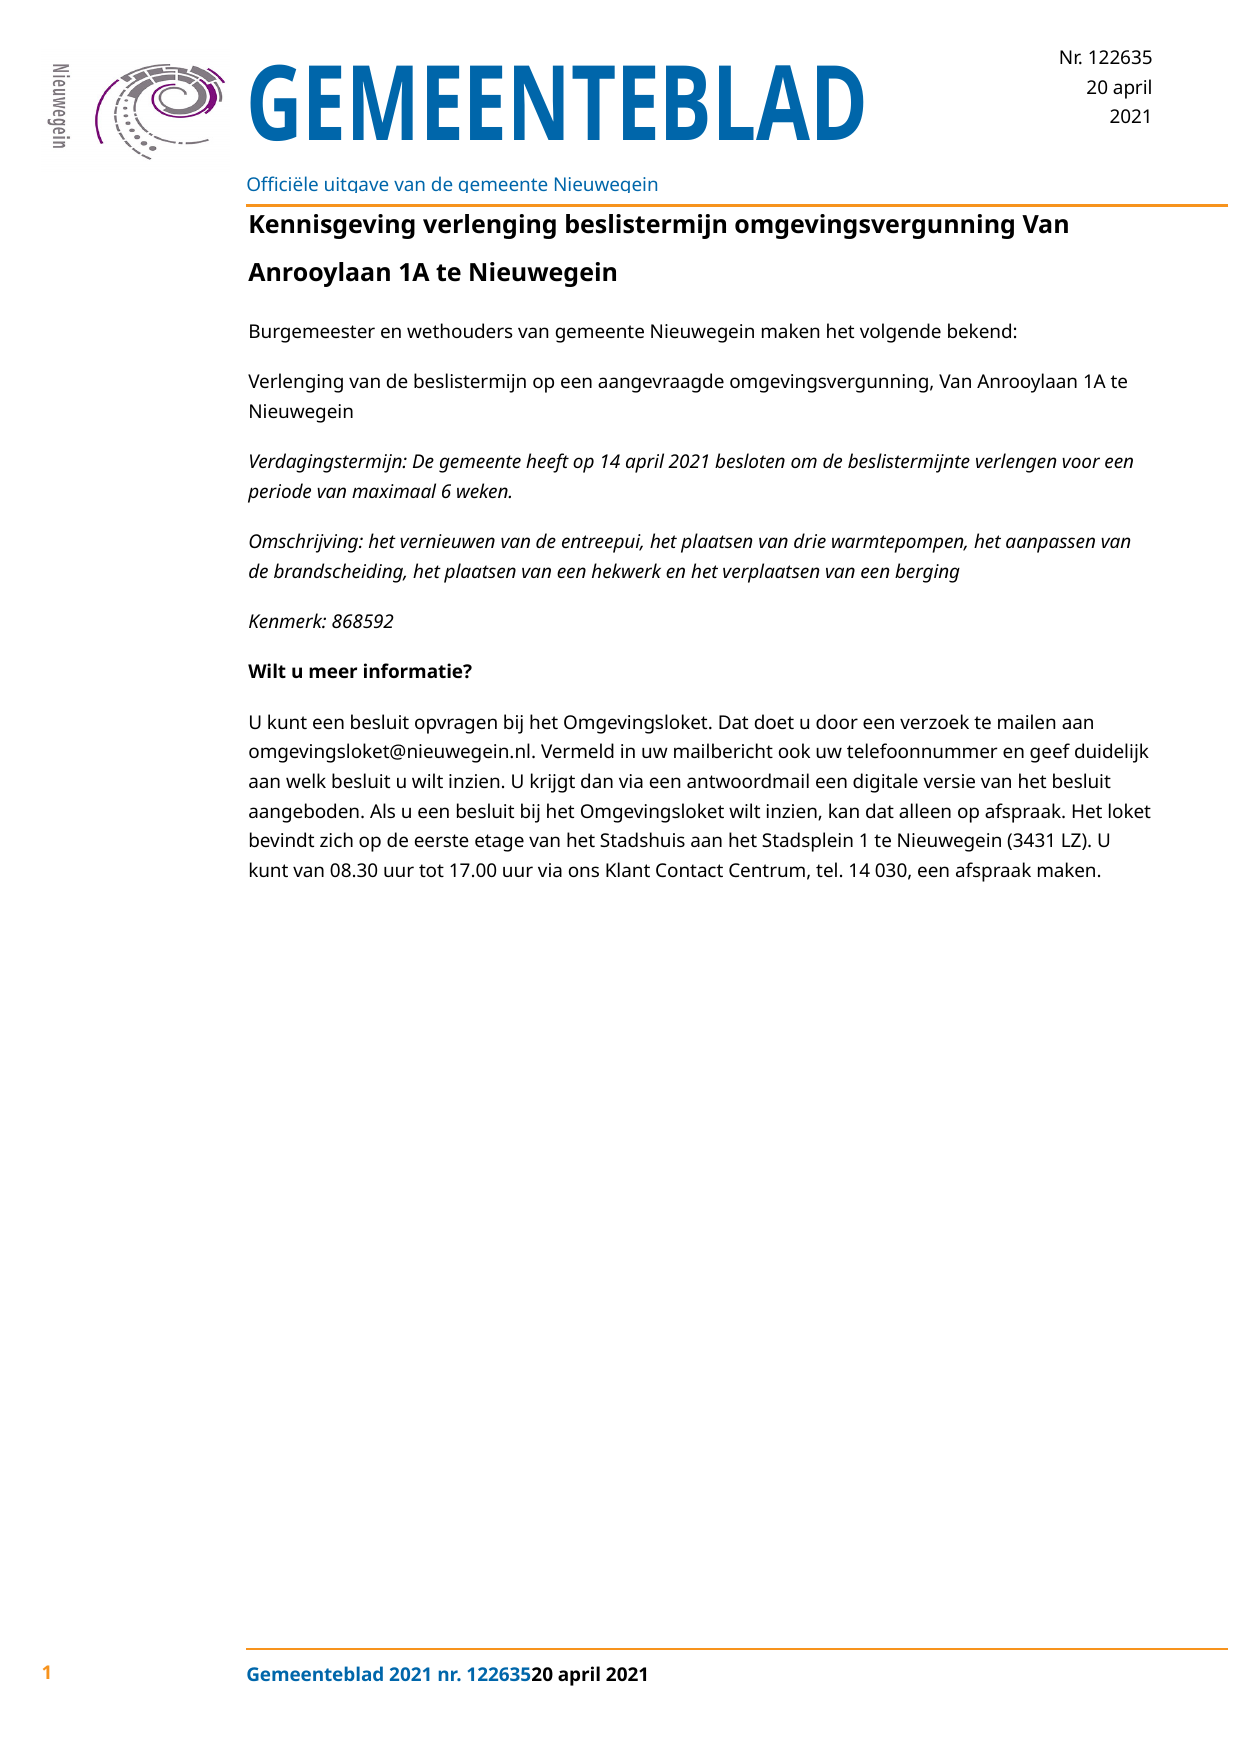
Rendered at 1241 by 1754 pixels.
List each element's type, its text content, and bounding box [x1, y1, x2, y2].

picture [41, 47, 231, 172]
text U kunt een besluit opvragen bij het Omgevingsloket. Dat doet u door een verzoek te mailen aan omgevingsloket@nieuwegein.nl. Vermeld in uw mailbericht ook uw telefoonnummer en geef duidelijk aan welk besluit u wilt inzien. U krijgt dan via een antwoordmail een digitale versie van het besluit aangeboden. Als u een besluit bij het Omgevingsloket wilt inzien, kan dat alleen op afspraak. Het loket bevindt zich op de eerste etage van het Stadshuis aan het Stadsplein 1 te Nieuwegein (3431 LZ). U kunt van 08.30 uur tot 17.00 uur via ons Klant Contact Centrum, tel. 14 030, een afspraak maken. [248, 709, 1152, 883]
text Kennisgeving verlenging beslistermijn omgevingsvergunning Van Anrooylaan 1A te Nieuwegein [248, 207, 1152, 288]
text Burgemeester en wethouders van gemeente Nieuwegein maken het volgende bekend: [248, 318, 1152, 344]
text Verdagingstermijn: De gemeente heeft op 14 april 2021 besloten om de beslistermijnte verlengen voor een periode van maximaal 6 weken. [248, 448, 1152, 504]
text Verlenging van de beslistermijn op een aangevraagde omgevingsvergunning, Van Anrooylaan 1A te Nieuwegein [248, 368, 1152, 424]
text Kenmerk: 868592 [248, 608, 1152, 634]
text Wilt u meer informatie? [248, 659, 1152, 684]
text Omschrijving: het vernieuwen van de entreepui, het plaatsen van drie warmtepompen, het aanpassen van de brandscheiding, het plaatsen van een hekwerk en het verplaatsen van een berging [248, 528, 1152, 584]
